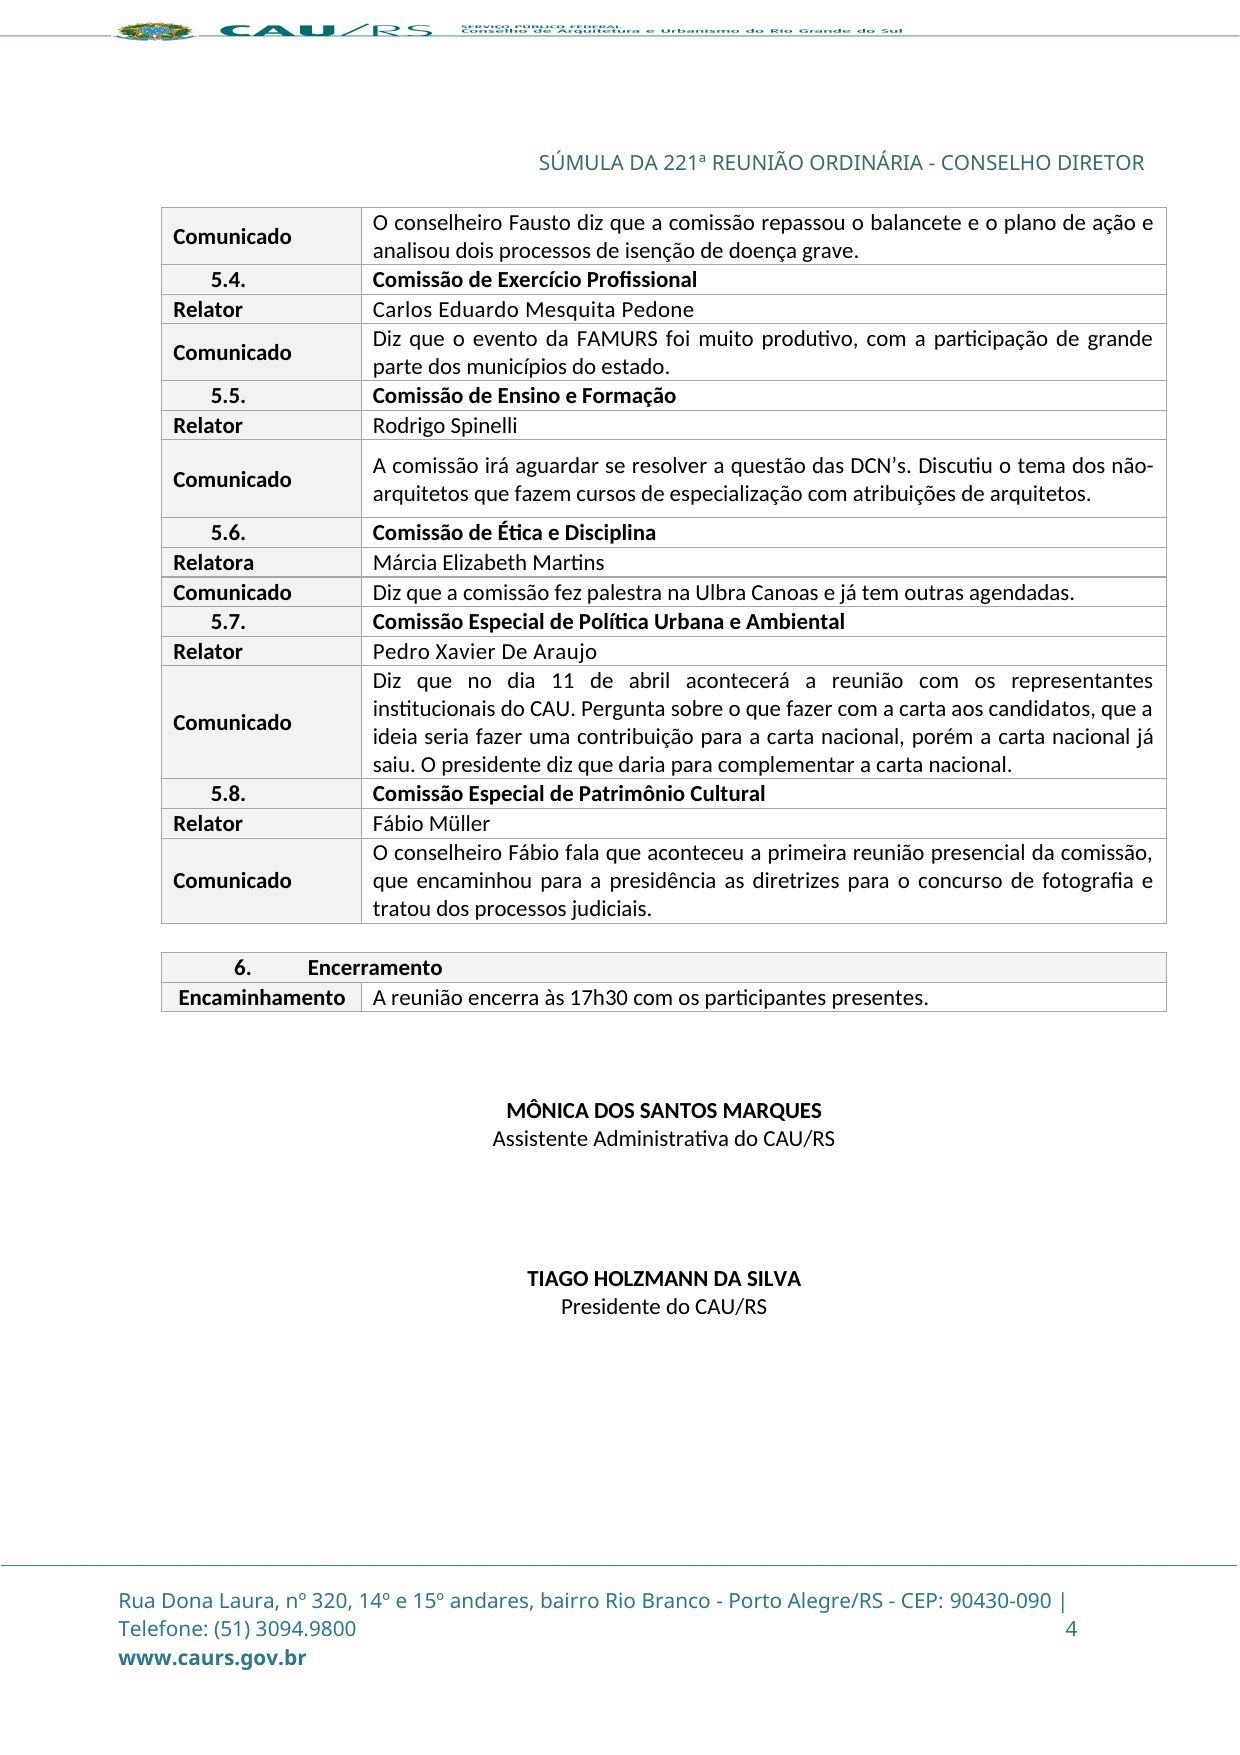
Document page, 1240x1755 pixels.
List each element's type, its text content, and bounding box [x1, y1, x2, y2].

text MÔNICA DOS SANTOS MARQUES [177, 1096, 1151, 1124]
table_cell [361, 924, 1166, 952]
table_cell Diz que a comissão fez palestra na Ulbra Canoas e já tem outras agendadas. [362, 578, 1166, 606]
table_cell [162, 265, 361, 293]
table_cell Relator [162, 411, 361, 439]
table_cell O conselheiro Fábio fala que aconteceu a primeira reunião presencial da comissão, que encaminhou para a presidência as diretrizes para o concurso de fotografia e tratou dos processos judiciais. [362, 839, 1166, 922]
table_cell [162, 924, 361, 952]
table_cell Comissão de Ensino e Formação [362, 381, 1166, 410]
table_cell Comunicado [162, 666, 361, 778]
text Assistente Administrativa do CAU/RS [177, 1124, 1151, 1152]
table_cell Comunicado [162, 324, 361, 380]
table_cell Márcia Elizabeth Martins [362, 548, 1166, 576]
table_cell Comunicado [162, 440, 361, 517]
table_cell [162, 779, 361, 808]
table_cell Comissão Especial de Patrimônio Cultural [362, 779, 1166, 808]
table_cell Relator [162, 809, 361, 837]
table_cell [162, 518, 361, 547]
table_cell Diz que o evento da FAMURS foi muito produtivo, com a participação de grande parte dos municípios do estado. [362, 324, 1166, 380]
table_cell Comunicado [162, 578, 361, 606]
table_cell Diz que no dia 11 de abril acontecerá a reunião com os representantes institucionais do CAU. Pergunta sobre o que fazer com a carta aos candidatos, que a ideia seria fazer uma contribuição para a carta nacional, porém a carta nacional já saiu. O presidente diz que daria para complementar a carta nacional. [362, 666, 1166, 778]
text Presidente do CAU/RS [177, 1292, 1151, 1321]
table_cell Relatora [162, 548, 361, 576]
table_cell Encerramento [162, 953, 1166, 982]
table_cell Comissão Especial de Política Urbana e Ambiental [362, 607, 1166, 636]
table_cell A reunião encerra às 17h30 com os participantes presentes. [362, 983, 1166, 1011]
table_cell A comissão irá aguardar se resolver a questão das DCN’s. Discutiu o tema dos não-arquitetos que fazem cursos de especialização com atribuições de arquitetos. [362, 440, 1166, 517]
table_cell Rodrigo Spinelli [362, 411, 1166, 439]
table_cell [162, 381, 361, 410]
table_cell Relator [162, 637, 361, 665]
text TIAGO HOLZMANN DA SILVA [177, 1264, 1151, 1292]
table_cell Carlos Eduardo Mesquita Pedone [362, 295, 1166, 323]
table_cell Encaminhamento [162, 983, 361, 1011]
table_cell Comissão de Exercício Profissional [362, 265, 1166, 293]
table_cell Relator [162, 295, 361, 323]
table_cell [162, 607, 361, 636]
table_cell Comunicado [162, 208, 361, 264]
table_cell Comissão de Ética e Disciplina [362, 518, 1166, 547]
table_cell Fábio Müller [362, 809, 1166, 837]
table_cell O conselheiro Fausto diz que a comissão repassou o balancete e o plano de ação e analisou dois processos de isenção de doença grave. [362, 208, 1166, 264]
table_cell Pedro Xavier De Araujo [362, 637, 1166, 665]
table_cell Comunicado [162, 839, 361, 922]
